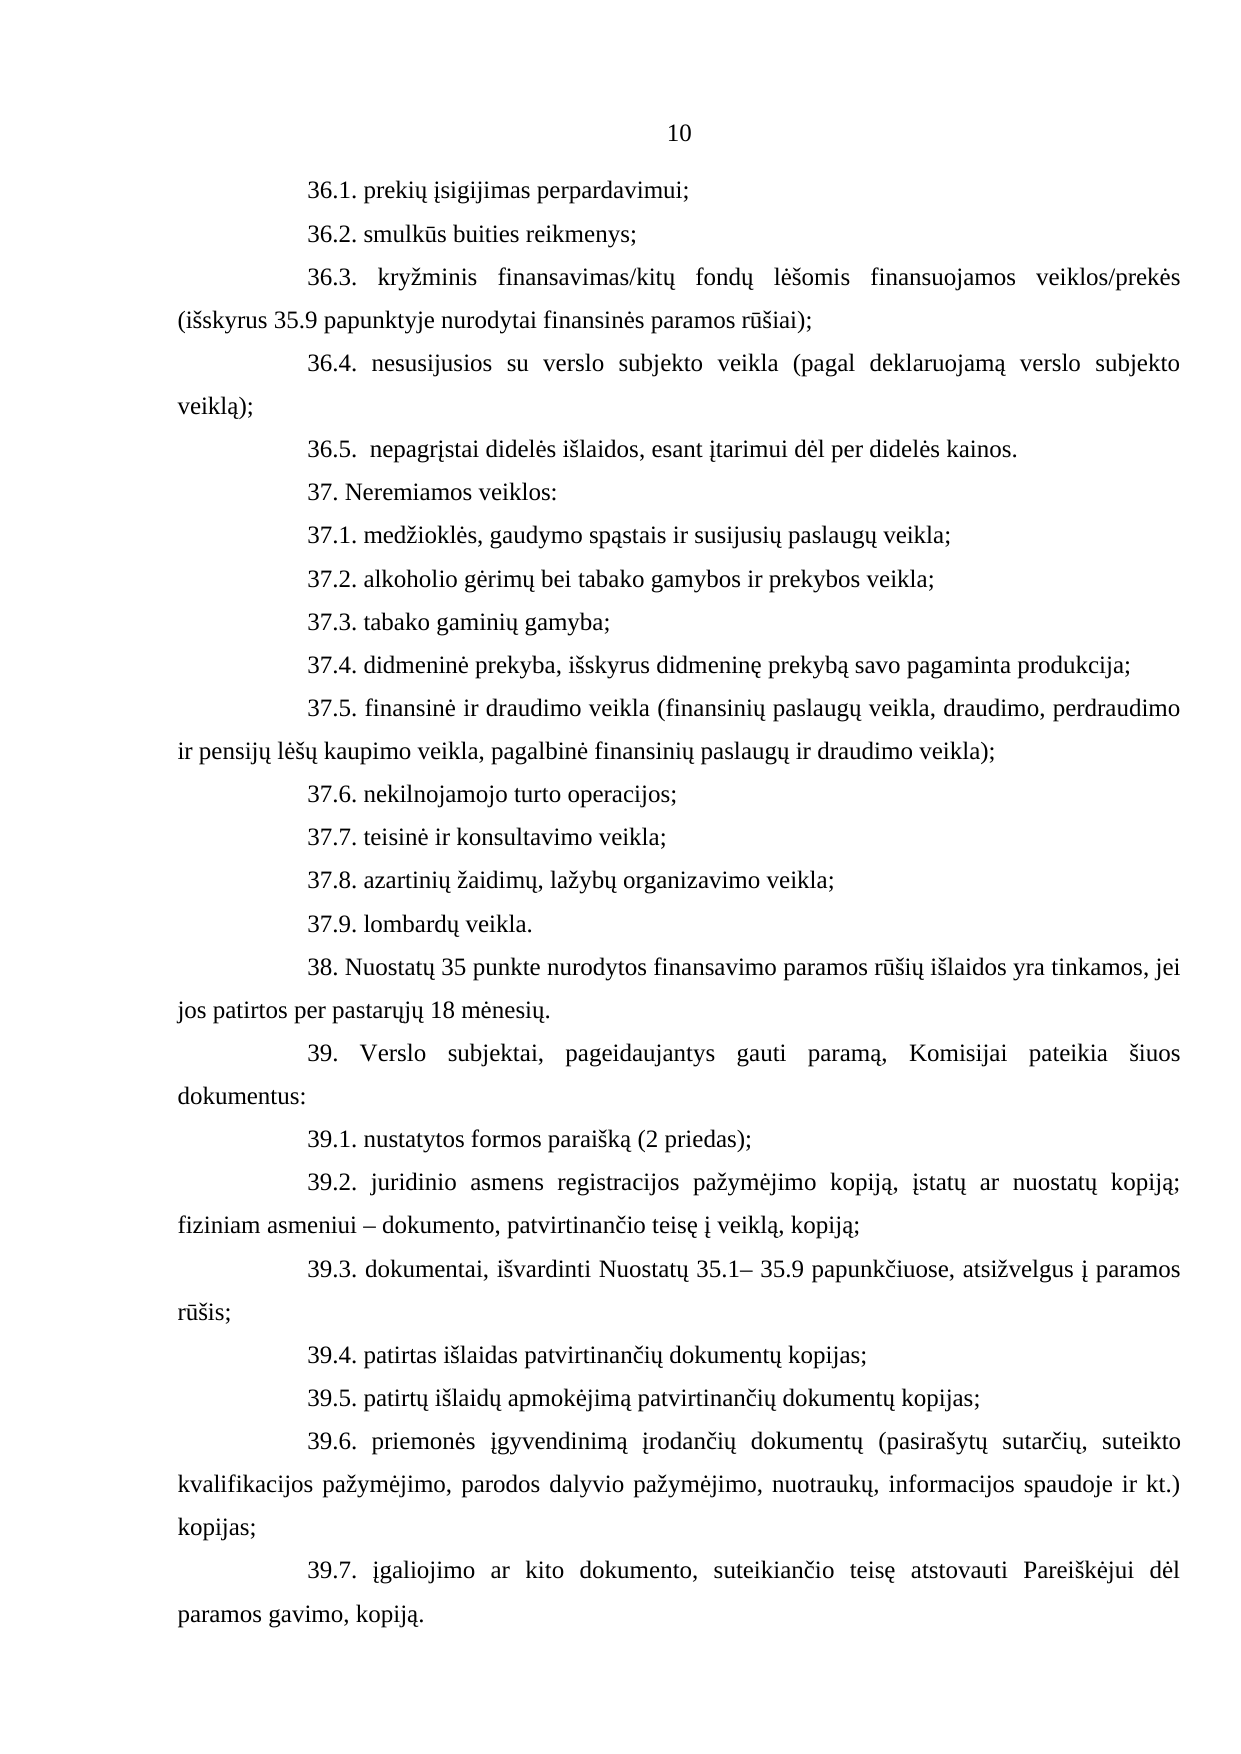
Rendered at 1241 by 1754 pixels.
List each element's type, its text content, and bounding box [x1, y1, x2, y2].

text 39.4. patirtas išlaidas patvirtinančių dokumentų kopijas; [177, 1340, 1181, 1369]
text 39.3. dokumentai, išvardinti Nuostatų 35.1– 35.9 papunkčiuose, atsižvelgus į paramos rūšis; [177, 1254, 1181, 1326]
text 37.6. nekilnojamojo turto operacijos; [177, 779, 1181, 808]
text 36.4. nesusijusios su verslo subjekto veikla (pagal deklaruojamą verslo subjekto veiklą); [177, 348, 1181, 420]
text 39.2. juridinio asmens registracijos pažymėjimo kopiją, įstatų ar nuostatų kopiją; fiziniam asmeniui – dokumento, patvirtinančio teisę į veiklą, kopiją; [177, 1167, 1181, 1239]
text 39.5. patirtų išlaidų apmokėjimą patvirtinančių dokumentų kopijas; [177, 1383, 1181, 1412]
text 37.8. azartinių žaidimų, lažybų organizavimo veikla; [177, 866, 1181, 894]
text 37.5. finansinė ir draudimo veikla (finansinių paslaugų veikla, draudimo, perdraudimo ir pensijų lėšų kaupimo veikla, pagalbinė finansinių paslaugų ir draudimo veikla); [177, 693, 1181, 765]
text 37.9. lombardų veikla. [177, 909, 1181, 937]
text 37.2. alkoholio gėrimų bei tabako gamybos ir prekybos veikla; [177, 564, 1181, 592]
text 39.7. įgaliojimo ar kito dokumento, suteikiančio teisę atstovauti Pareiškėjui dėl paramos gavimo, kopiją. [177, 1556, 1181, 1627]
text 37. Neremiamos veiklos: [177, 477, 1181, 506]
text 38. Nuostatų 35 punkte nurodytos finansavimo paramos rūšių išlaidos yra tinkamos, jei jos patirtos per pastarųjų 18 mėnesių. [177, 952, 1181, 1024]
text 37.4. didmeninė prekyba, išskyrus didmeninę prekybą savo pagaminta produkcija; [177, 650, 1181, 679]
text 37.3. tabako gaminių gamyba; [177, 607, 1181, 636]
text 39.6. priemonės įgyvendinimą įrodančių dokumentų (pasirašytų sutarčių, suteikto kvalifikacijos pažymėjimo, parodos dalyvio pažymėjimo, nuotraukų, informacijos spaudoje ir kt.) kopijas; [177, 1426, 1181, 1541]
text 37.1. medžioklės, gaudymo spąstais ir susijusių paslaugų veikla; [177, 521, 1181, 549]
text 36.3. kryžminis finansavimas/kitų fondų lėšomis finansuojamos veiklos/prekės (išskyrus 35.9 papunktyje nurodytai finansinės paramos rūšiai); [177, 262, 1181, 334]
text 36.2. smulkūs buities reikmenys; [177, 219, 1181, 247]
text 36.1. prekių įsigijimas perpardavimui; [177, 176, 1181, 204]
text 39.1. nustatytos formos paraišką (2 priedas); [177, 1124, 1181, 1153]
text 36.5. nepagrįstai didelės išlaidos, esant įtarimui dėl per didelės kainos. [177, 434, 1181, 463]
text 39. Verslo subjektai, pageidaujantys gauti paramą, Komisijai pateikia šiuos dokumentus: [177, 1038, 1181, 1110]
text 37.7. teisinė ir konsultavimo veikla; [177, 822, 1181, 851]
